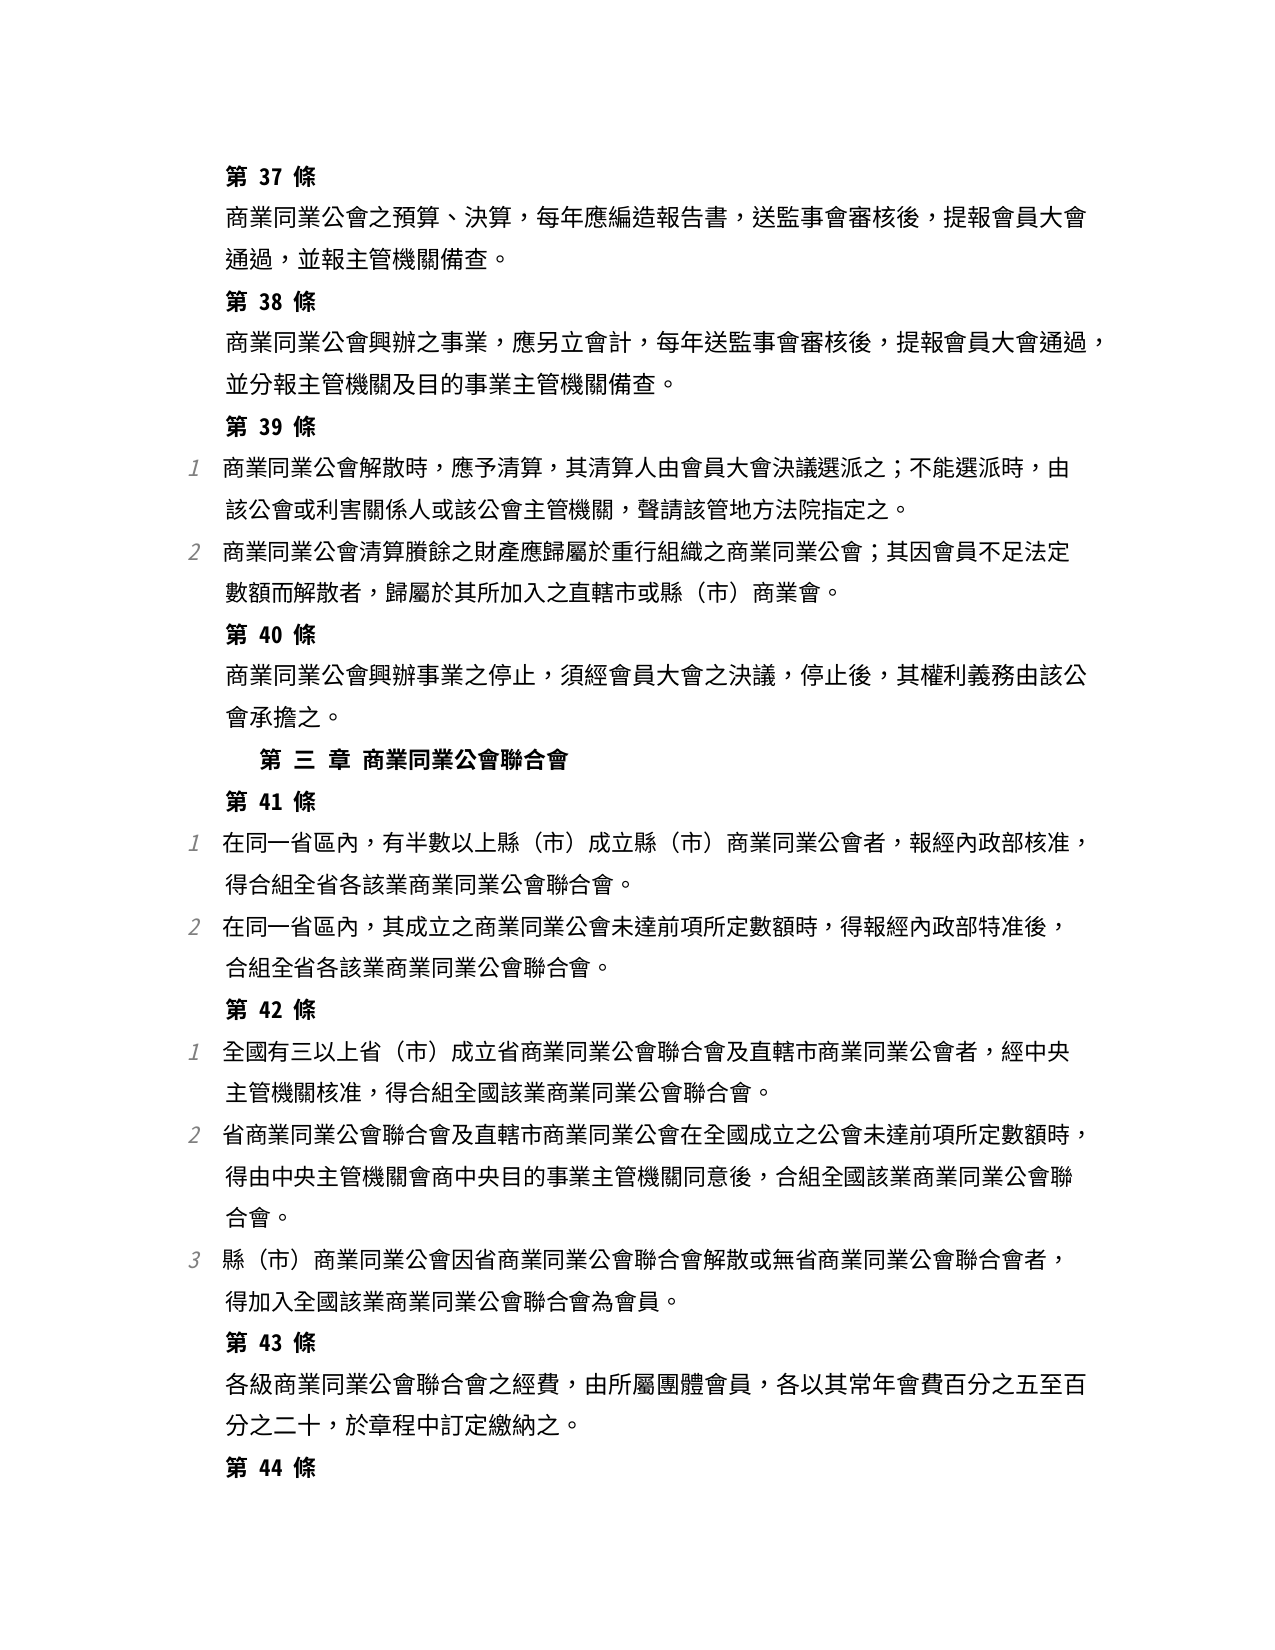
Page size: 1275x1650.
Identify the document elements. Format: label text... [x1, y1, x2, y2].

text 第 41 條 [225, 775, 1087, 817]
text 1 商業同業公會解散時，應予清算，其清算人由會員大會決議選派之；不能選派時，由該公會或利害關係人或該公會主管機關，聲請該管地方法院指定之。 [187, 442, 1087, 525]
text 第 40 條 [225, 608, 1087, 650]
text 2 省商業同業公會聯合會及直轄市商業同業公會在全國成立之公會未達前項所定數額時，得由中央主管機關會商中央目的事業主管機關同意後，合組全國該業商業同業公會聯合會。 [187, 1108, 1087, 1233]
text 第 43 條 [225, 1317, 1087, 1358]
text 商業同業公會興辦之事業，應另立會計，每年送監事會審核後，提報會員大會通過，並分報主管機關及目的事業主管機關備查。 [225, 317, 1087, 400]
text 第 37 條 [225, 150, 1087, 192]
text 第 42 條 [225, 983, 1087, 1025]
text 3 縣（市）商業同業公會因省商業同業公會聯合會解散或無省商業同業公會聯合會者，得加入全國該業商業同業公會聯合會為會員。 [187, 1233, 1087, 1317]
text 商業同業公會興辦事業之停止，須經會員大會之決議，停止後，其權利義務由該公會承擔之。 [225, 650, 1087, 733]
text 第 38 條 [225, 275, 1087, 317]
text 第 三 章 商業同業公會聯合會 [225, 733, 1087, 775]
text 1 在同一省區內，有半數以上縣（市）成立縣（市）商業同業公會者，報經內政部核准，得合組全省各該業商業同業公會聯合會。 [187, 817, 1087, 900]
text 第 44 條 [225, 1442, 1087, 1483]
text 商業同業公會之預算、決算，每年應編造報告書，送監事會審核後，提報會員大會通過，並報主管機關備查。 [225, 192, 1087, 275]
text 1 全國有三以上省（市）成立省商業同業公會聯合會及直轄市商業同業公會者，經中央主管機關核准，得合組全國該業商業同業公會聯合會。 [187, 1025, 1087, 1108]
text 第 39 條 [225, 400, 1087, 442]
text 各級商業同業公會聯合會之經費，由所屬團體會員，各以其常年會費百分之五至百分之二十，於章程中訂定繳納之。 [225, 1358, 1087, 1442]
text 2 商業同業公會清算賸餘之財產應歸屬於重行組織之商業同業公會；其因會員不足法定數額而解散者，歸屬於其所加入之直轄市或縣（市）商業會。 [187, 525, 1087, 608]
text 2 在同一省區內，其成立之商業同業公會未達前項所定數額時，得報經內政部特准後，合組全省各該業商業同業公會聯合會。 [187, 900, 1087, 983]
